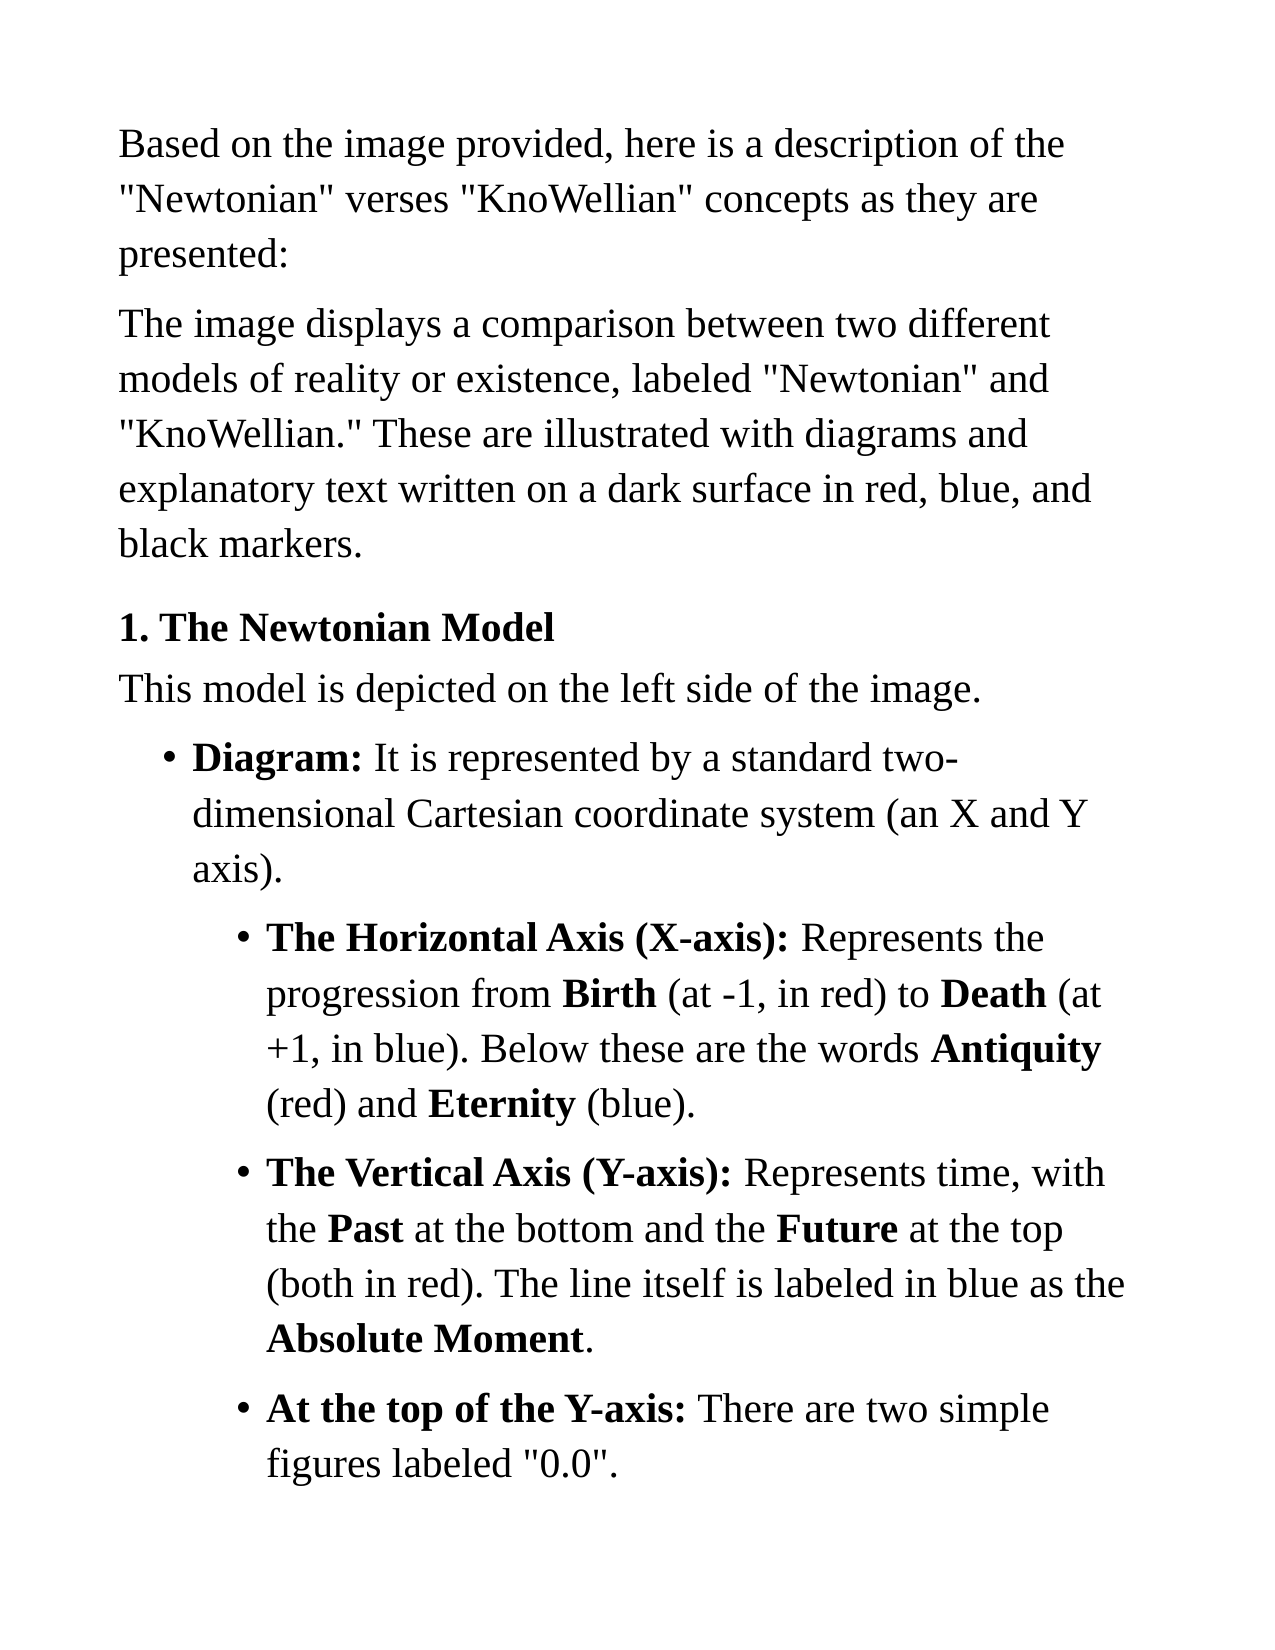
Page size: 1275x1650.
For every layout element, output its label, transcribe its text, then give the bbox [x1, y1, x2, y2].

list The Horizontal Axis (X-axis): Represents the progression from Birth (at -1, in red) to Death (at +1, in blue). Below these are the words Antiquity (red) and Eternity (blue). [236, 913, 1157, 1126]
text The image displays a comparison between two different models of reality or existence, labeled "Newtonian" and "KnoWellian." These are illustrated with diagrams and explanatory text written on a dark surface in red, blue, and black markers. [118, 298, 1157, 566]
list The Vertical Axis (Y-axis): Represents time, with the Past at the bottom and the Future at the top (both in red). The line itself is labeled in blue as the Absolute Moment. [236, 1148, 1157, 1361]
text Based on the image provided, here is a description of the "Newtonian" verses "KnoWellian" concepts as they are presented: [118, 118, 1157, 276]
list At the top of the Y-axis: There are two simple figures labeled "0.0". [236, 1383, 1157, 1486]
text This model is depicted on the left side of the image. [118, 663, 1157, 711]
subtitle 1. The Newtonian Model [118, 603, 1157, 651]
list Diagram: It is represented by a standard two-dimensional Cartesian coordinate system (an X and Y axis). [162, 733, 1157, 891]
